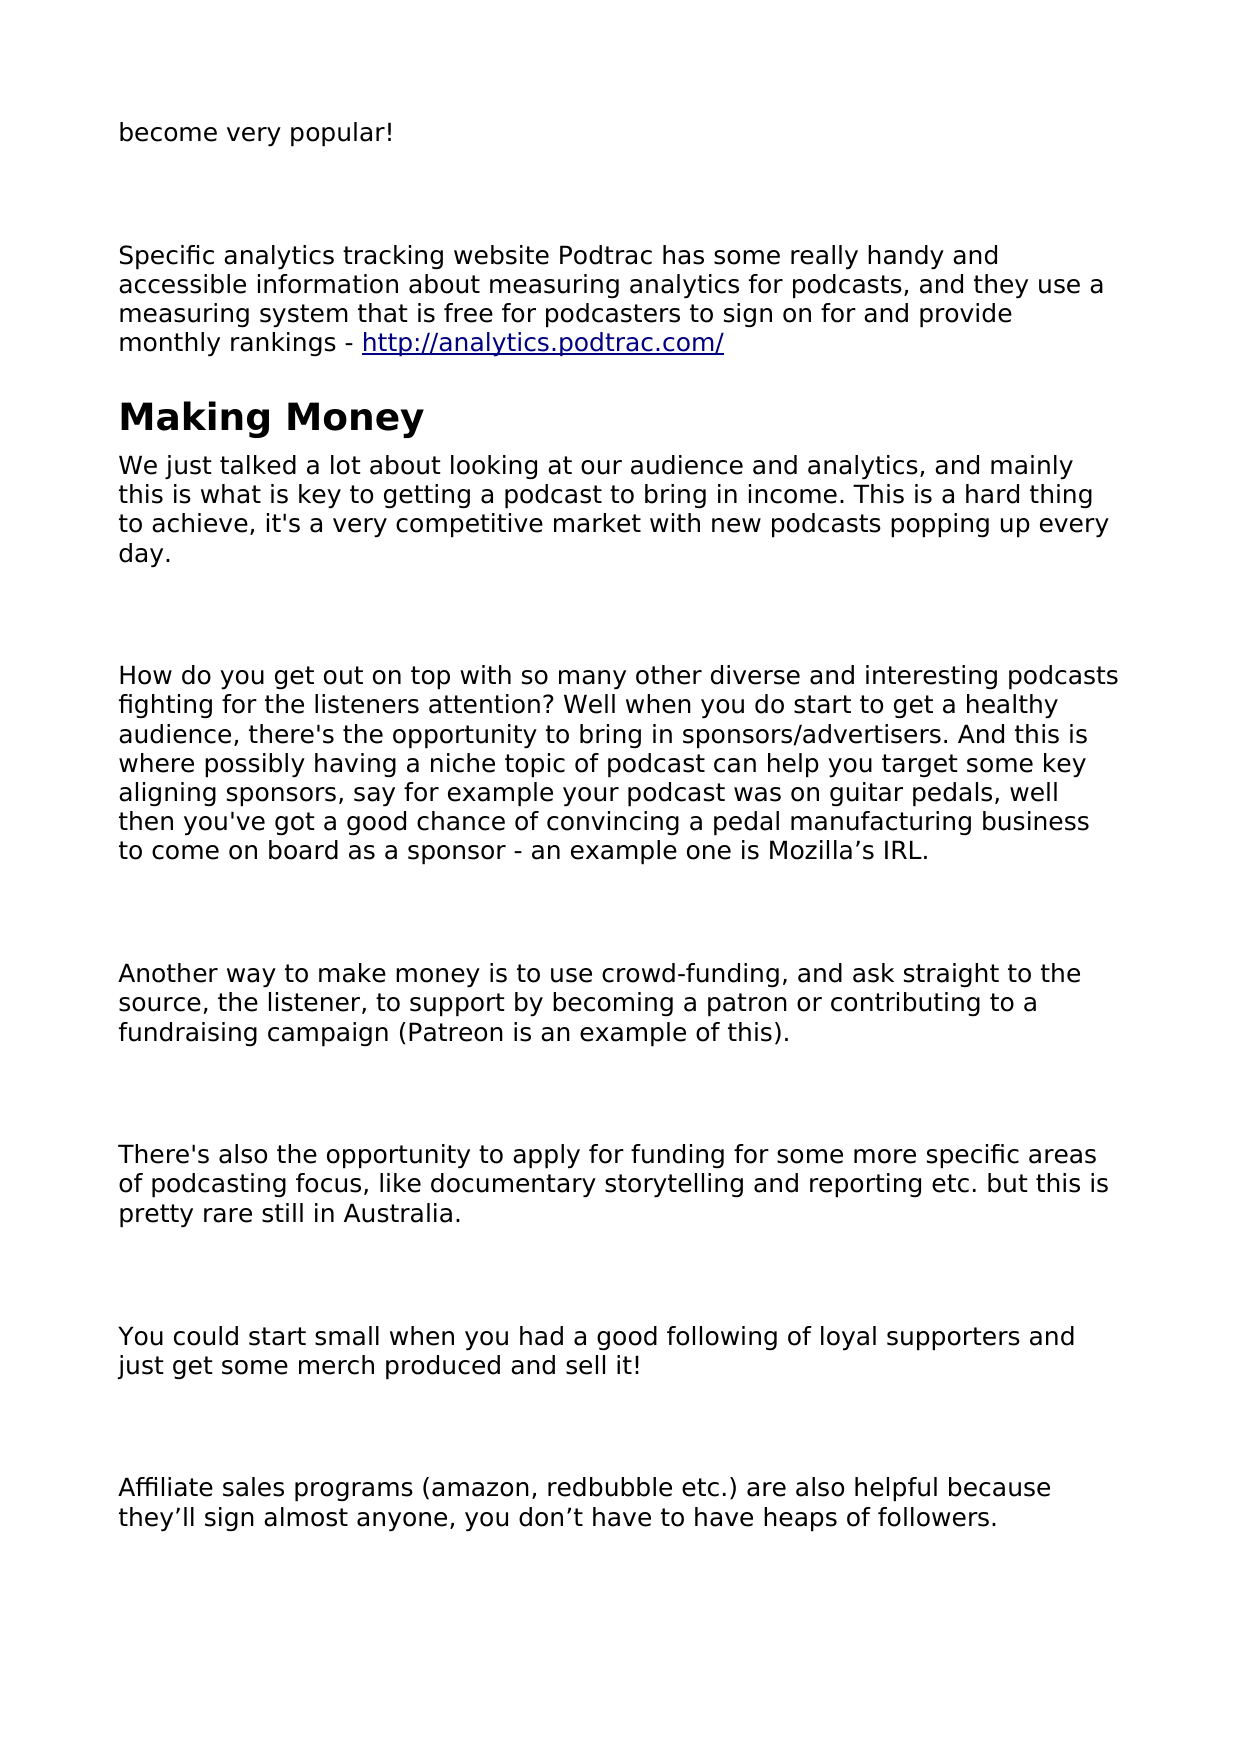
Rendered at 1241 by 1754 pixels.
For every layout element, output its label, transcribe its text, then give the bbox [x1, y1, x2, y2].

text We just talked a lot about looking at our audience and analytics, and mainly this is what is key to getting a podcast to bring in income. This is a hard thing to achieve, it's a very competitive market with new podcasts popping up every day. [118, 451, 1122, 568]
text Specific analytics tracking website Podtrac has some really handy and accessible information about measuring analytics for podcasts, and they use a measuring system that is free for podcasters to sign on for and provide monthly rankings - http://analytics.podtrac.com/ [118, 241, 1122, 358]
text How do you get out on top with so many other diverse and interesting podcasts fighting for the listeners attention? Well when you do start to get a healthy audience, there's the opportunity to bring in sponsors/advertisers. And this is where possibly having a niche topic of podcast can help you target some key aligning sponsors, say for example your podcast was on guitar pedals, well then you've got a good chance of convincing a pedal manufacturing business to come on board as a sponsor - an example one is Mozilla’s IRL. [118, 662, 1122, 866]
text Affiliate sales programs (amazon, redbubble etc.) are also helpful because they’ll sign almost anyone, you don’t have to have heaps of followers. [118, 1474, 1122, 1532]
text become very popular! [118, 118, 1122, 147]
text Another way to make money is to use crowd-funding, and ask straight to the source, the listener, to support by becoming a patron or contributing to a fundraising campaign (Patreon is an example of this). [118, 959, 1122, 1047]
subtitle Making Money [118, 395, 1122, 439]
text There's also the opportunity to apply for funding for some more specific areas of podcasting focus, like documentary storytelling and reporting etc. but this is pretty rare still in Australia. [118, 1141, 1122, 1228]
text You could start small when you had a good following of loyal supporters and just get some merch produced and sell it! [118, 1322, 1122, 1380]
